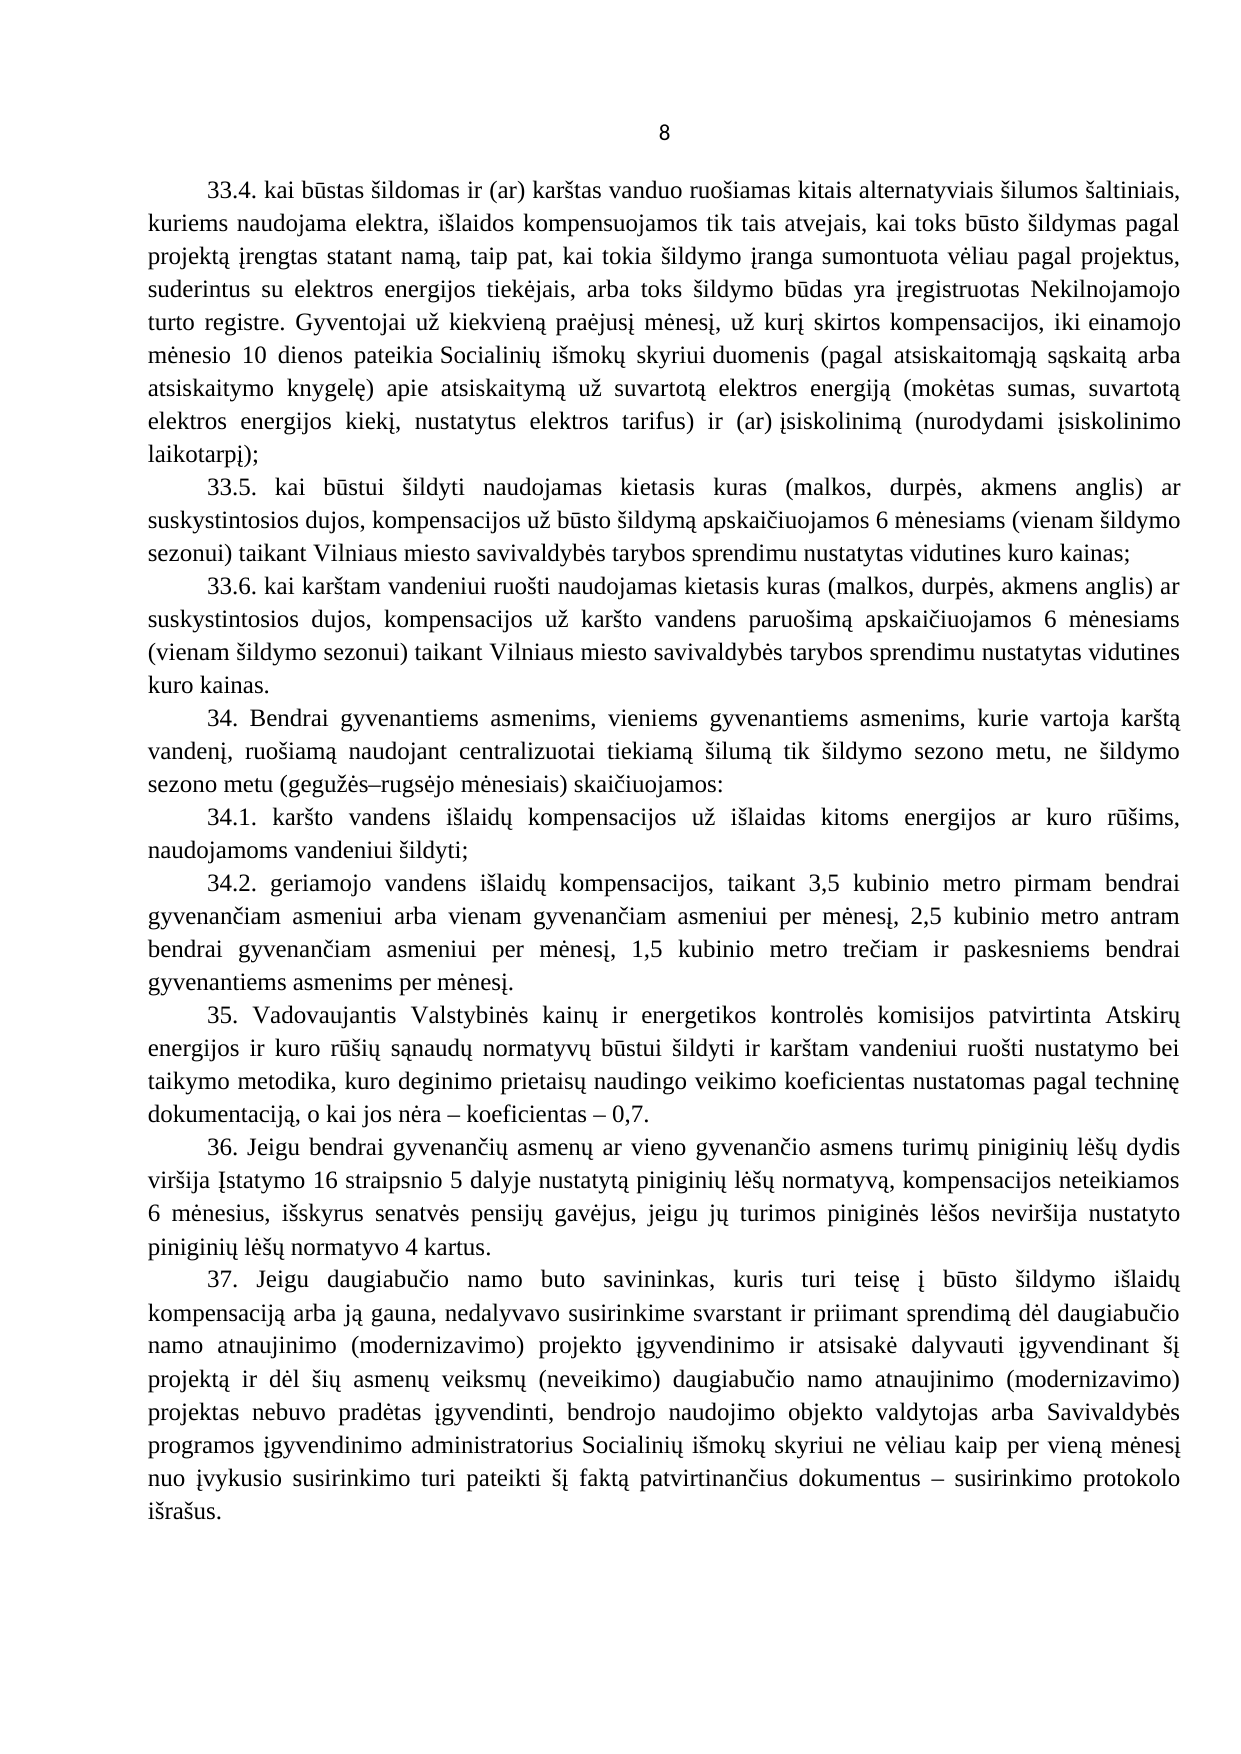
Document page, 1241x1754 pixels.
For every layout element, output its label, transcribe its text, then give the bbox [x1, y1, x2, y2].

text 35. Vadovaujantis Valstybinės kainų ir energetikos kontrolės komisijos patvirtinta Atskirų energijos ir kuro rūšių sąnaudų normatyvų būstui šildyti ir karštam vandeniui ruošti nustatymo bei taikymo metodika, kuro deginimo prietaisų naudingo veikimo koeficientas nustatomas pagal techninę dokumentaciją, o kai jos nėra – koeficientas – 0,7. [148, 1000, 1181, 1128]
text 33.5. kai būstui šildyti naudojamas kietasis kuras (malkos, durpės, akmens anglis) ar suskystintosios dujos, kompensacijos už būsto šildymą apskaičiuojamos 6 mėnesiams (vienam šildymo sezonui) taikant Vilniaus miesto savivaldybės tarybos sprendimu nustatytas vidutines kuro kainas; [148, 472, 1181, 567]
text 34. Bendrai gyvenantiems asmenims, vieniems gyvenantiems asmenims, kurie vartoja karštą vandenį, ruošiamą naudojant centralizuotai tiekiamą šilumą tik šildymo sezono metu, ne šildymo sezono metu (gegužės–rugsėjo mėnesiais) skaičiuojamos: [148, 703, 1181, 798]
text 37. Jeigu daugiabučio namo buto savininkas, kuris turi teisę į būsto šildymo išlaidų kompensaciją arba ją gauna, nedalyvavo susirinkime svarstant ir priimant sprendimą dėl daugiabučio namo atnaujinimo (modernizavimo) projekto įgyvendinimo ir atsisakė dalyvauti įgyvendinant šį projektą ir dėl šių asmenų veiksmų (neveikimo) daugiabučio namo atnaujinimo (modernizavimo) projektas nebuvo pradėtas įgyvendinti, bendrojo naudojimo objekto valdytojas arba Savivaldybės programos įgyvendinimo administratorius Socialinių išmokų skyriui ne vėliau kaip per vieną mėnesį nuo įvykusio susirinkimo turi pateikti šį faktą patvirtinančius dokumentus – susirinkimo protokolo išrašus. [148, 1264, 1181, 1524]
text 36. Jeigu bendrai gyvenančių asmenų ar vieno gyvenančio asmens turimų piniginių lėšų dydis viršija Įstatymo 16 straipsnio 5 dalyje nustatytą piniginių lėšų normatyvą, kompensacijos neteikiamos 6 mėnesius, išskyrus senatvės pensijų gavėjus, jeigu jų turimos piniginės lėšos neviršija nustatyto piniginių lėšų normatyvo 4 kartus. [148, 1132, 1181, 1260]
text 34.1. karšto vandens išlaidų kompensacijos už išlaidas kitoms energijos ar kuro rūšims, naudojamoms vandeniui šildyti; [148, 802, 1181, 864]
text 33.4. kai būstas šildomas ir (ar) karštas vanduo ruošiamas kitais alternatyviais šilumos šaltiniais, kuriems naudojama elektra, išlaidos kompensuojamos tik tais atvejais, kai toks būsto šildymas pagal projektą įrengtas statant namą, taip pat, kai tokia šildymo įranga sumontuota vėliau pagal projektus, suderintus su elektros energijos tiekėjais, arba toks šildymo būdas yra įregistruotas Nekilnojamojo turto registre. Gyventojai už kiekvieną praėjusį mėnesį, už kurį skirtos kompensacijos, iki einamojo mėnesio 10 dienos pateikia Socialinių išmokų skyriui duomenis (pagal atsiskaitomąją sąskaitą arba atsiskaitymo knygelę) apie atsiskaitymą už suvartotą elektros energiją (mokėtas sumas, suvartotą elektros energijos kiekį, nustatytus elektros tarifus) ir (ar) įsiskolinimą (nurodydami įsiskolinimo laikotarpį); [148, 175, 1181, 468]
text 33.6. kai karštam vandeniui ruošti naudojamas kietasis kuras (malkos, durpės, akmens anglis) ar suskystintosios dujos, kompensacijos už karšto vandens paruošimą apskaičiuojamos 6 mėnesiams (vienam šildymo sezonui) taikant Vilniaus miesto savivaldybės tarybos sprendimu nustatytas vidutines kuro kainas. [148, 571, 1181, 699]
text 34.2. geriamojo vandens išlaidų kompensacijos, taikant 3,5 kubinio metro pirmam bendrai gyvenančiam asmeniui arba vienam gyvenančiam asmeniui per mėnesį, 2,5 kubinio metro antram bendrai gyvenančiam asmeniui per mėnesį, 1,5 kubinio metro trečiam ir paskesniems bendrai gyvenantiems asmenims per mėnesį. [148, 868, 1181, 996]
